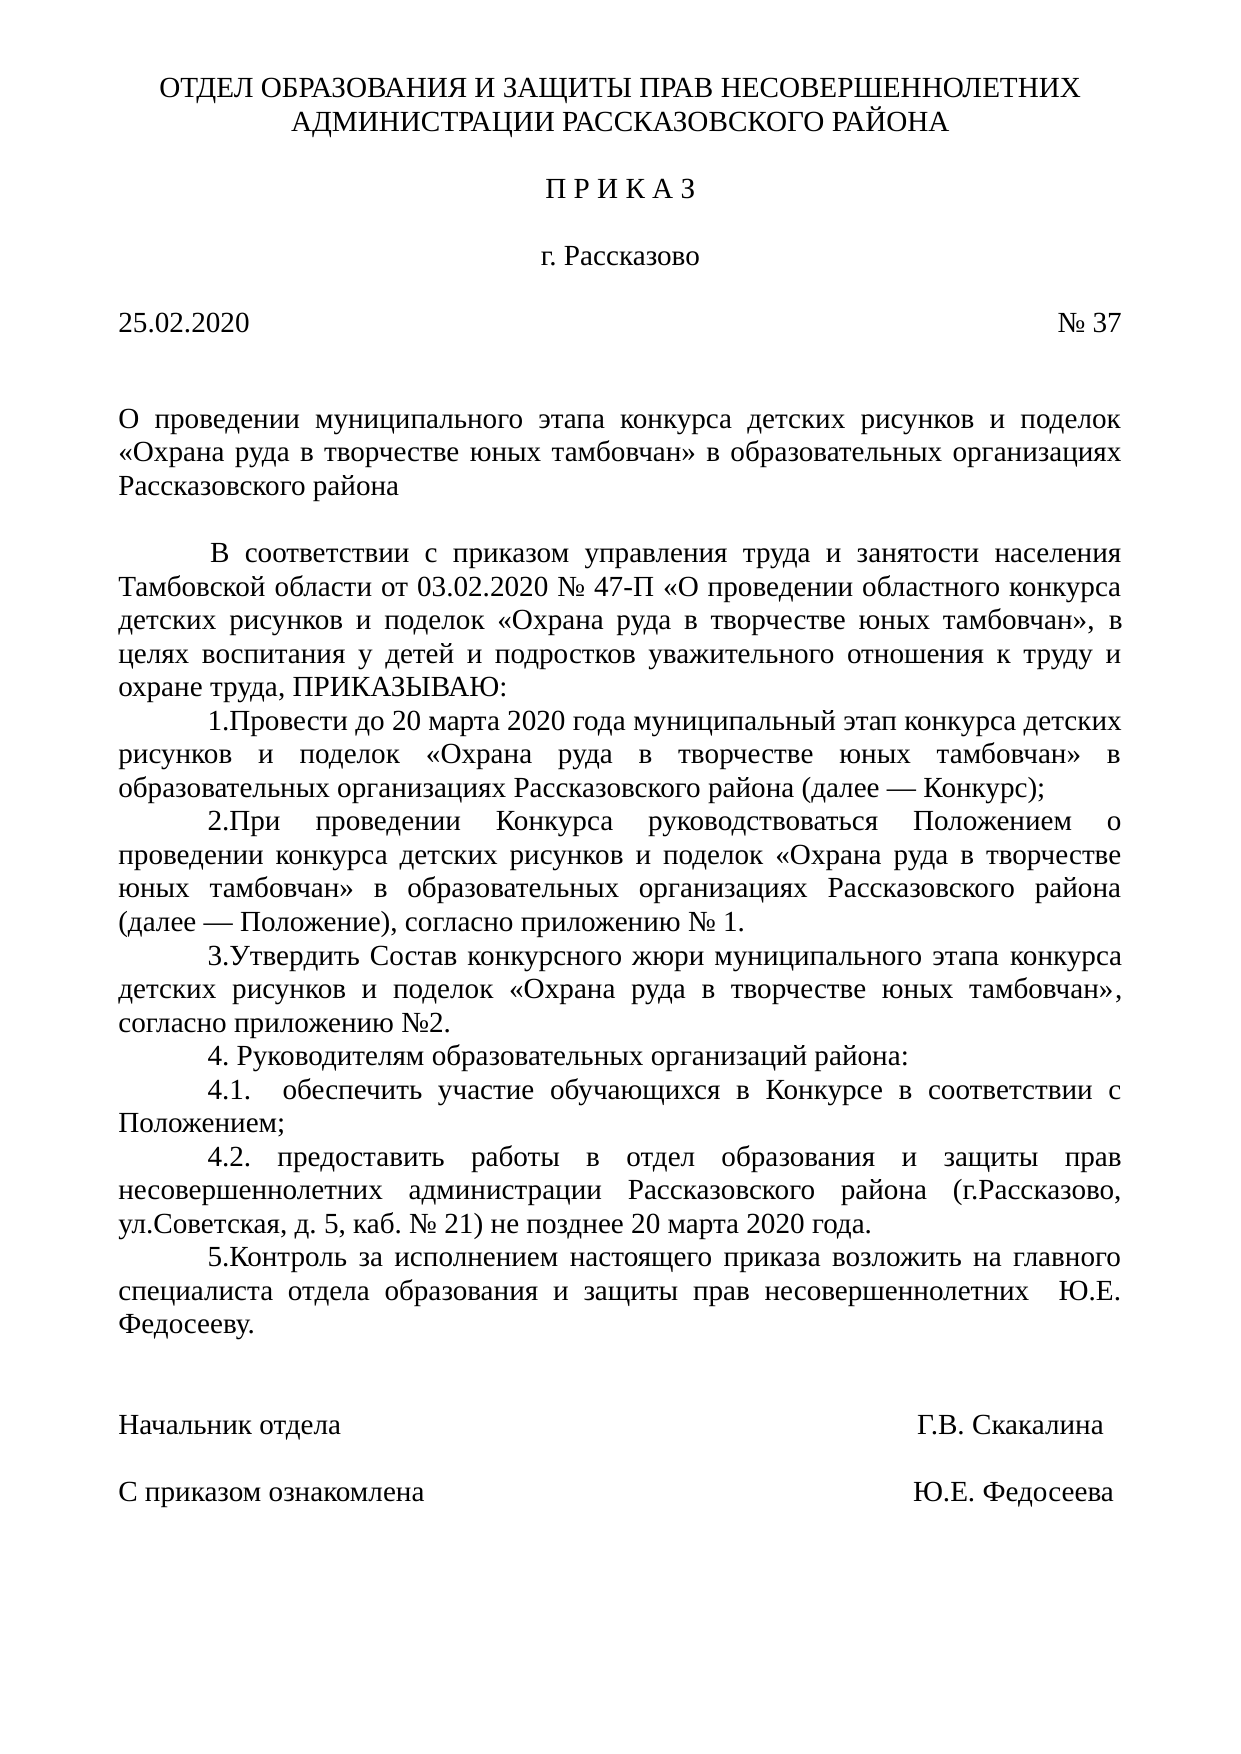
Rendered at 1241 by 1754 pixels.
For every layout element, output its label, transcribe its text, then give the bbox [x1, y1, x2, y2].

text 4.2. предоставить работы в отдел образования и защиты прав несовершеннолетних администрации Рассказовского района (г.Рассказово, ул.Советская, д. 5, каб. № 21) не позднее 20 марта 2020 года. [118, 1139, 1122, 1239]
text АДМИНИСТРАЦИИ РАССКАЗОВСКОГО РАЙОНА [118, 104, 1122, 137]
list Утвердить Состав конкурсного жюри муниципального этапа конкурса детских рисунков и поделок «Охрана руда в творчестве юных тамбовчан», согласно приложению №2. [118, 938, 1122, 1038]
text 4. Руководителям образовательных организаций района: [118, 1038, 1122, 1072]
text П Р И К А З [118, 171, 1122, 204]
text 25.02.2020 № 37 [118, 305, 1122, 339]
list При проведении Конкурса руководствоваться Положением о проведении конкурса детских рисунков и поделок «Охрана руда в творчестве юных тамбовчан» в образовательных организациях Рассказовского района (далее — Положение), согласно приложению № 1. [118, 803, 1122, 938]
text ОТДЕЛ ОБРАЗОВАНИЯ И ЗАЩИТЫ ПРАВ НЕСОВЕРШЕННОЛЕТНИХ [118, 70, 1122, 104]
text 4.1. обеспечить участие обучающихся в Конкурсе в соответствии с Положением; [118, 1072, 1122, 1139]
list Провести до 20 марта 2020 года муниципальный этап конкурса детских рисунков и поделок «Охрана руда в творчестве юных тамбовчан» в образовательных организациях Рассказовского района (далее — Конкурс); [118, 703, 1122, 803]
text В соответствии с приказом управления труда и занятости населения Тамбовской области от 03.02.2020 № 47-П «О проведении областного конкурса детских рисунков и поделок «Охрана руда в творчестве юных тамбовчан», в целях воспитания у детей и подростков уважительного отношения к труду и охране труда, ПРИКАЗЫВАЮ: [118, 535, 1122, 703]
text О проведении муниципального этапа конкурса детских рисунков и поделок «Охрана руда в творчестве юных тамбовчан» в образовательных организациях Рассказовского района [118, 401, 1122, 502]
list Контроль за исполнением настоящего приказа возложить на главного специалиста отдела образования и защиты прав несовершеннолетних Ю.Е. Федосееву. [118, 1239, 1122, 1340]
text Начальник отдела Г.В. Скакалина [118, 1407, 1122, 1441]
text г. Рассказово [118, 238, 1122, 272]
text С приказом ознакомлена Ю.Е. Федосеева [118, 1474, 1122, 1508]
